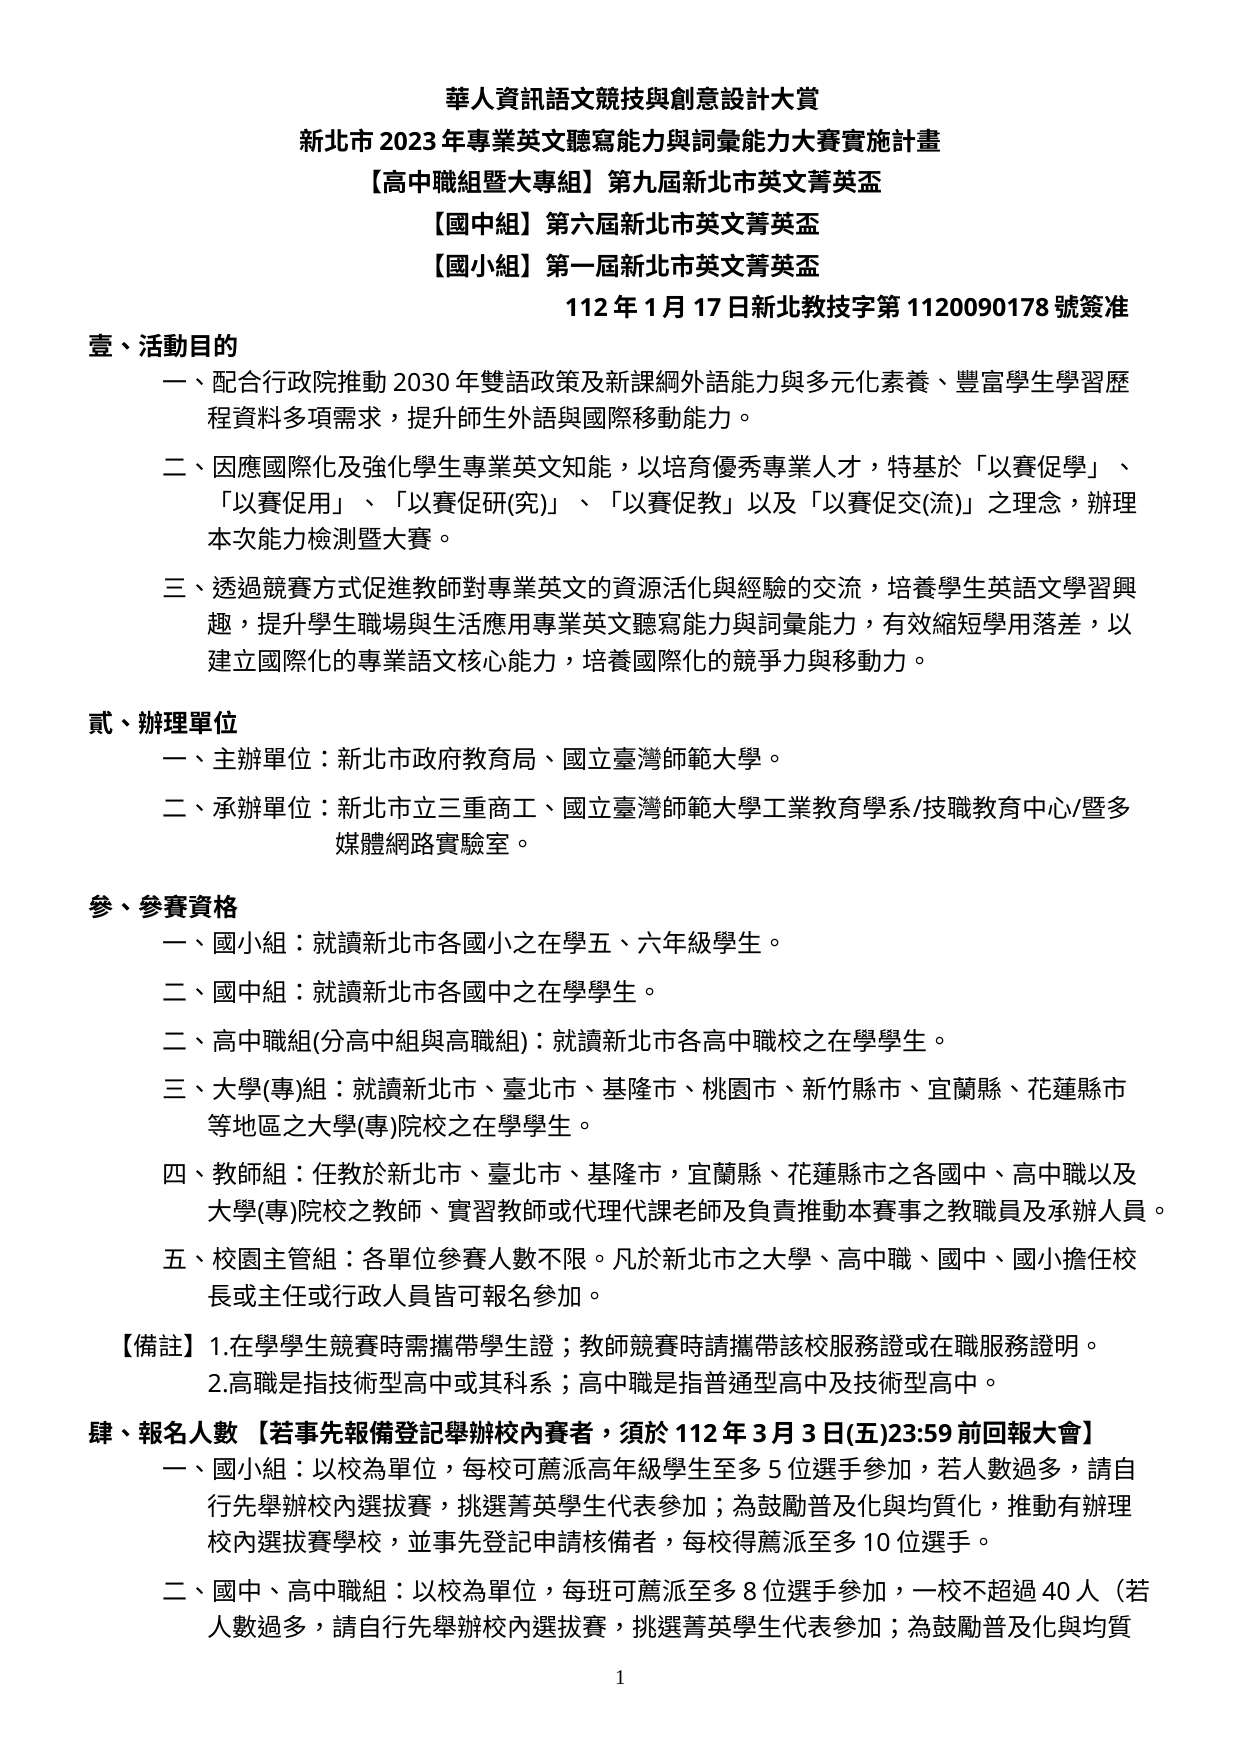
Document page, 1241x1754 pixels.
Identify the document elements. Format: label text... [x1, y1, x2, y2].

text 華人資訊語文競技與創意設計大賞 [114, 75, 1152, 117]
text 【備註】1.在學學生競賽時需攜帶學生證；教師競賽時請攜帶該校服務證或在職服務證明。 [89, 1325, 1152, 1362]
text 一、配合行政院推動2030年雙語政策及新課綱外語能力與多元化素養、豐富學生學習歷程資料多項需求，提升師生外語與國際移動能力。 [163, 362, 1152, 435]
text 2.高職是指技術型高中或其科系；高中職是指普通型高中及技術型高中。 [149, 1362, 1152, 1400]
text 【國中組】第六屆新北市英文菁英盃 [89, 200, 1152, 242]
text 三、透過競賽方式促進教師對專業英文的資源活化與經驗的交流，培養學生英語文學習興趣，提升學生職場與生活應用專業英文聽寫能力與詞彙能力，有效縮短學用落差，以建立國際化的專業語文核心能力，培養國際化的競爭力與移動力。 [163, 569, 1152, 677]
text 二、國中、高中職組：以校為單位，每班可薦派至多8位選手參加，一校不超過40人（若人數過多，請自行先舉辦校內選拔賽，挑選菁英學生代表參加；為鼓勵普及化與均質 [163, 1571, 1152, 1644]
text 新北市2023年專業英文聽寫能力與詞彙能力大賽實施計畫 [89, 117, 1152, 158]
text 肆、報名人數 【若事先報備登記舉辦校內賽者，須於112年3月3日(五)23:59前回報大會】 [89, 1412, 1152, 1450]
text 四、教師組：任教於新北市、臺北市、基隆市，宜蘭縣、花蓮縣市之各國中、高中職以及大學(專)院校之教師、實習教師或代理代課老師及負責推動本賽事之教職員及承辦人員。 [163, 1155, 1152, 1227]
text 二、高中職組(分高中組與高職組)：就讀新北市各高中職校之在學學生。 [163, 1021, 1152, 1057]
text 二、因應國際化及強化學生專業英文知能，以培育優秀專業人才，特基於「以賽促學」、「以賽促用」、「以賽促研(究)」、「以賽促教」以及「以賽促交(流)」之理念，辦理本次能力檢測暨大賽。 [163, 447, 1152, 556]
text 貳、辦理單位 [89, 702, 1152, 740]
text 參、參賽資格 [89, 886, 1152, 924]
text 壹、活動目的 [89, 325, 1152, 362]
text 112年1月17日新北教技字第1120090178號簽准 [89, 283, 1152, 325]
text 五、校園主管組：各單位參賽人數不限。凡於新北市之大學、高中職、國中、國小擔任校長或主任或行政人員皆可報名參加。 [163, 1240, 1152, 1312]
text 一、主辦單位：新北市政府教育局、國立臺灣師範大學。 [163, 740, 1152, 776]
text 一、國小組：就讀新北市各國小之在學五、六年級學生。 [163, 924, 1152, 960]
text 【高中職組暨大專組】第九屆新北市英文菁英盃 [89, 158, 1152, 200]
text 二、承辦單位：新北市立三重商工、國立臺灣師範大學工業教育學系/技職教育中心/暨多媒體網路實驗室。 [163, 789, 1152, 861]
text 二、國中組：就讀新北市各國中之在學學生。 [163, 972, 1152, 1009]
text 三、大學(專)組：就讀新北市、臺北市、基隆市、桃園市、新竹縣市、宜蘭縣、花蓮縣市等地區之大學(專)院校之在學學生。 [163, 1070, 1152, 1142]
text 【國小組】第一屆新北市英文菁英盃 [89, 242, 1152, 283]
text 一、國小組：以校為單位，每校可薦派高年級學生至多5位選手參加，若人數過多，請自行先舉辦校內選拔賽，挑選菁英學生代表參加；為鼓勵普及化與均質化，推動有辦理校內選拔賽學校，並事先登記申請核備者，每校得薦派至多10位選手。 [163, 1450, 1152, 1559]
